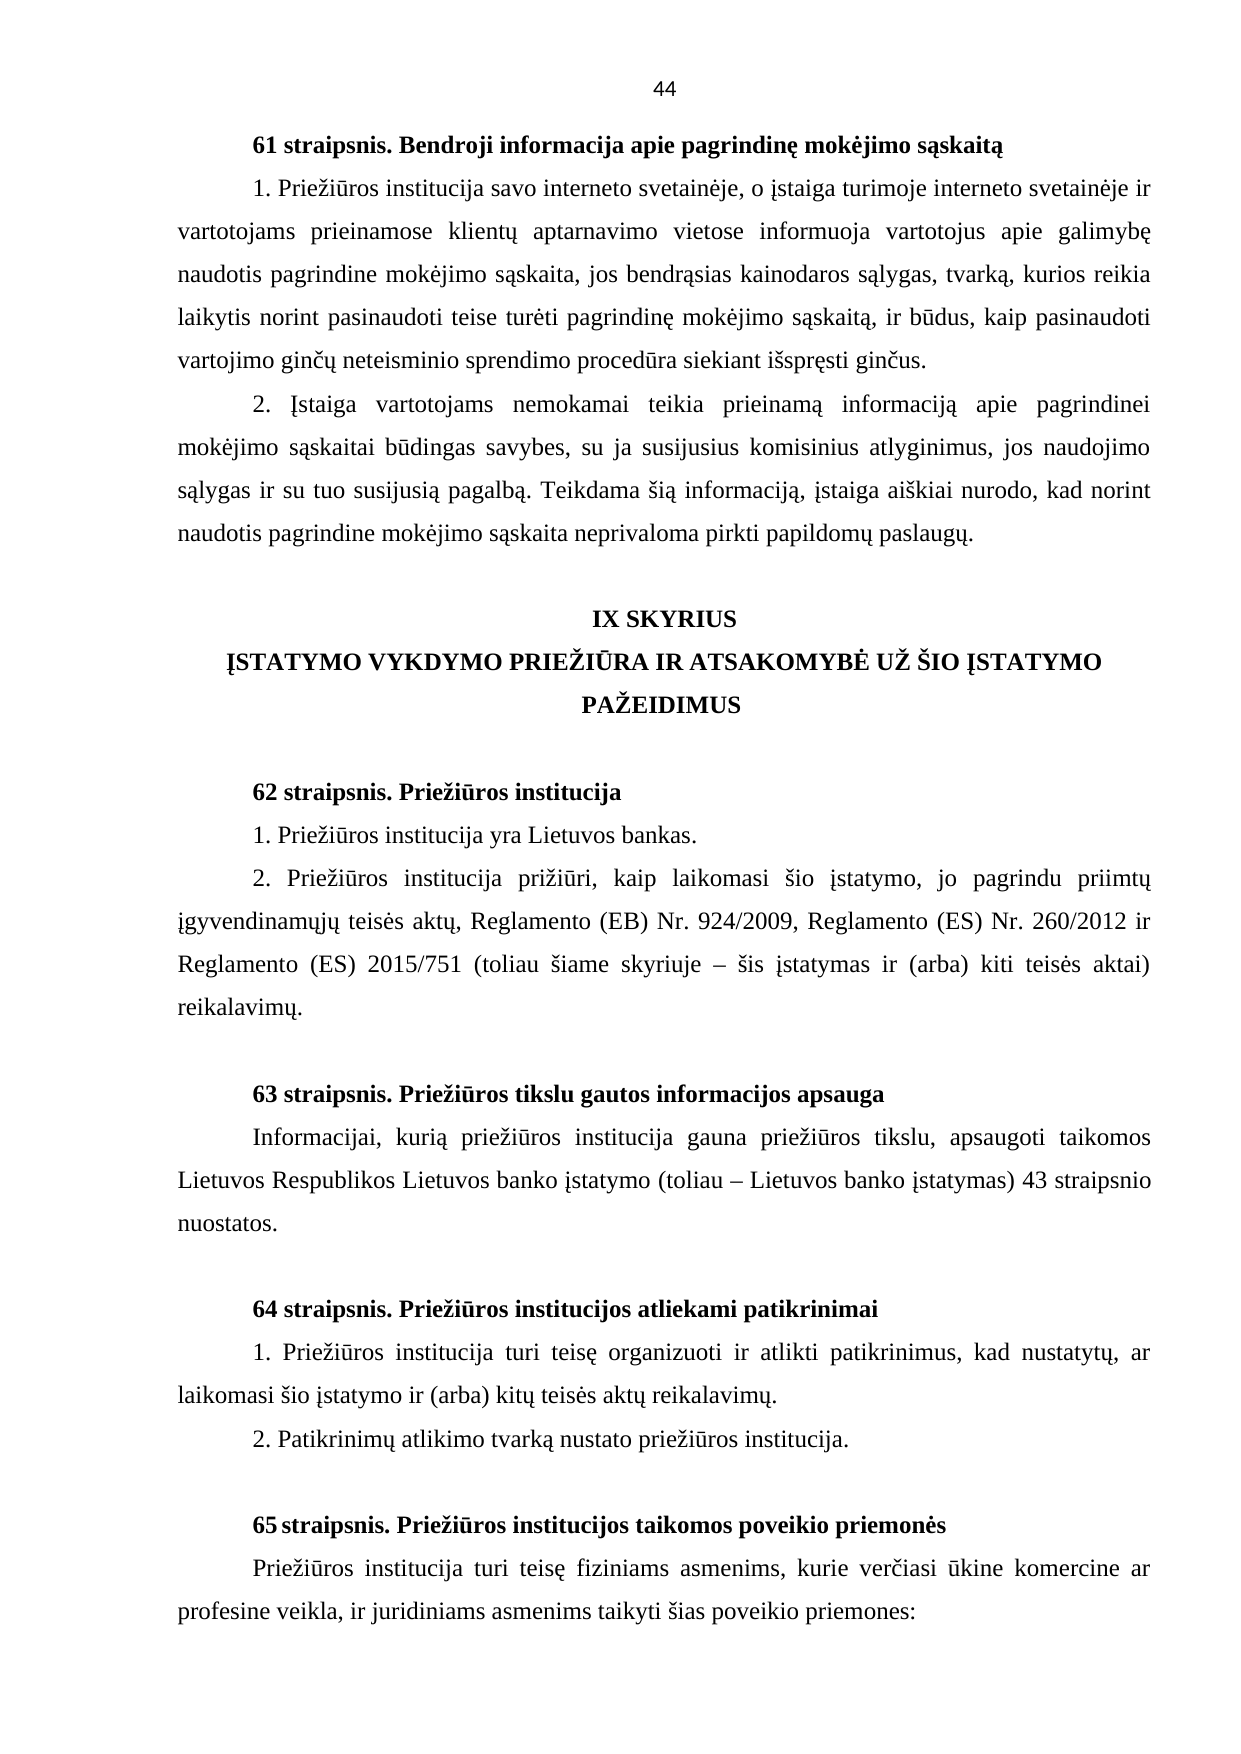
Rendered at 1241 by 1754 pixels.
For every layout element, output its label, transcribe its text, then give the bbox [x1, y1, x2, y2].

text Priežiūros institucija turi teisę fiziniams asmenims, kurie verčiasi ūkine komercine ar profesine veikla, ir juridiniams asmenims taikyti šias poveikio priemones: [177, 1553, 1152, 1625]
text Informacijai, kurią priežiūros institucija gauna priežiūros tikslu, apsaugoti taikomos Lietuvos Respublikos Lietuvos banko įstatymo (toliau – Lietuvos banko įstatymas) 43 straipsnio nuostatos. [177, 1122, 1152, 1237]
text 65 straipsnis. Priežiūros institucijos taikomos poveikio priemonės [177, 1510, 1152, 1539]
text 2. Priežiūros institucija prižiūri, kaip laikomasi šio įstatymo, jo pagrindu priimtų įgyvendinamųjų teisės aktų, Reglamento (EB) Nr. 924/2009, Reglamento (ES) Nr. 260/2012 ir Reglamento (ES) 2015/751 (toliau šiame skyriuje – šis įstatymas ir (arba) kiti teisės aktai) reikalavimų. [177, 863, 1152, 1021]
text 1. Priežiūros institucija turi teisę organizuoti ir atlikti patikrinimus, kad nustatytų, ar laikomasi šio įstatymo ir (arba) kitų teisės aktų reikalavimų. [177, 1337, 1152, 1409]
text 1. Priežiūros institucija yra Lietuvos bankas. [177, 820, 1152, 849]
text 1. Priežiūros institucija savo interneto svetainėje, o įstaiga turimoje interneto svetainėje ir vartotojams prieinamose klientų aptarnavimo vietose informuoja vartotojus apie galimybę naudotis pagrindine mokėjimo sąskaita, jos bendrąsias kainodaros sąlygas, tvarką, kurios reikia laikytis norint pasinaudoti teise turėti pagrindinę mokėjimo sąskaitą, ir būdus, kaip pasinaudoti vartojimo ginčų neteisminio sprendimo procedūra siekiant išspręsti ginčus. [177, 173, 1152, 374]
text ĮSTATYMO VYKDYMO PRIEŽIŪRA IR ATSAKOMYBĖ UŽ ŠIO ĮSTATYMO PAŽEIDIMUS [177, 647, 1152, 719]
text 64 straipsnis. Priežiūros institucijos atliekami patikrinimai [177, 1294, 1152, 1323]
text 62 straipsnis. Priežiūros institucija [177, 777, 1152, 806]
text 61 straipsnis. Bendroji informacija apie pagrindinę mokėjimo sąskaitą [177, 130, 1152, 159]
text IX SKYRIUS [177, 604, 1152, 633]
text 63 straipsnis. Priežiūros tikslu gautos informacijos apsauga [177, 1079, 1152, 1107]
text 2. Patikrinimų atlikimo tvarką nustato priežiūros institucija. [177, 1424, 1152, 1452]
text 2. Įstaiga vartotojams nemokamai teikia prieinamą informaciją apie pagrindinei mokėjimo sąskaitai būdingas savybes, su ja susijusius komisinius atlyginimus, jos naudojimo sąlygas ir su tuo susijusią pagalbą. Teikdama šią informaciją, įstaiga aiškiai nurodo, kad norint naudotis pagrindine mokėjimo sąskaita neprivaloma pirkti papildomų paslaugų. [177, 389, 1152, 547]
